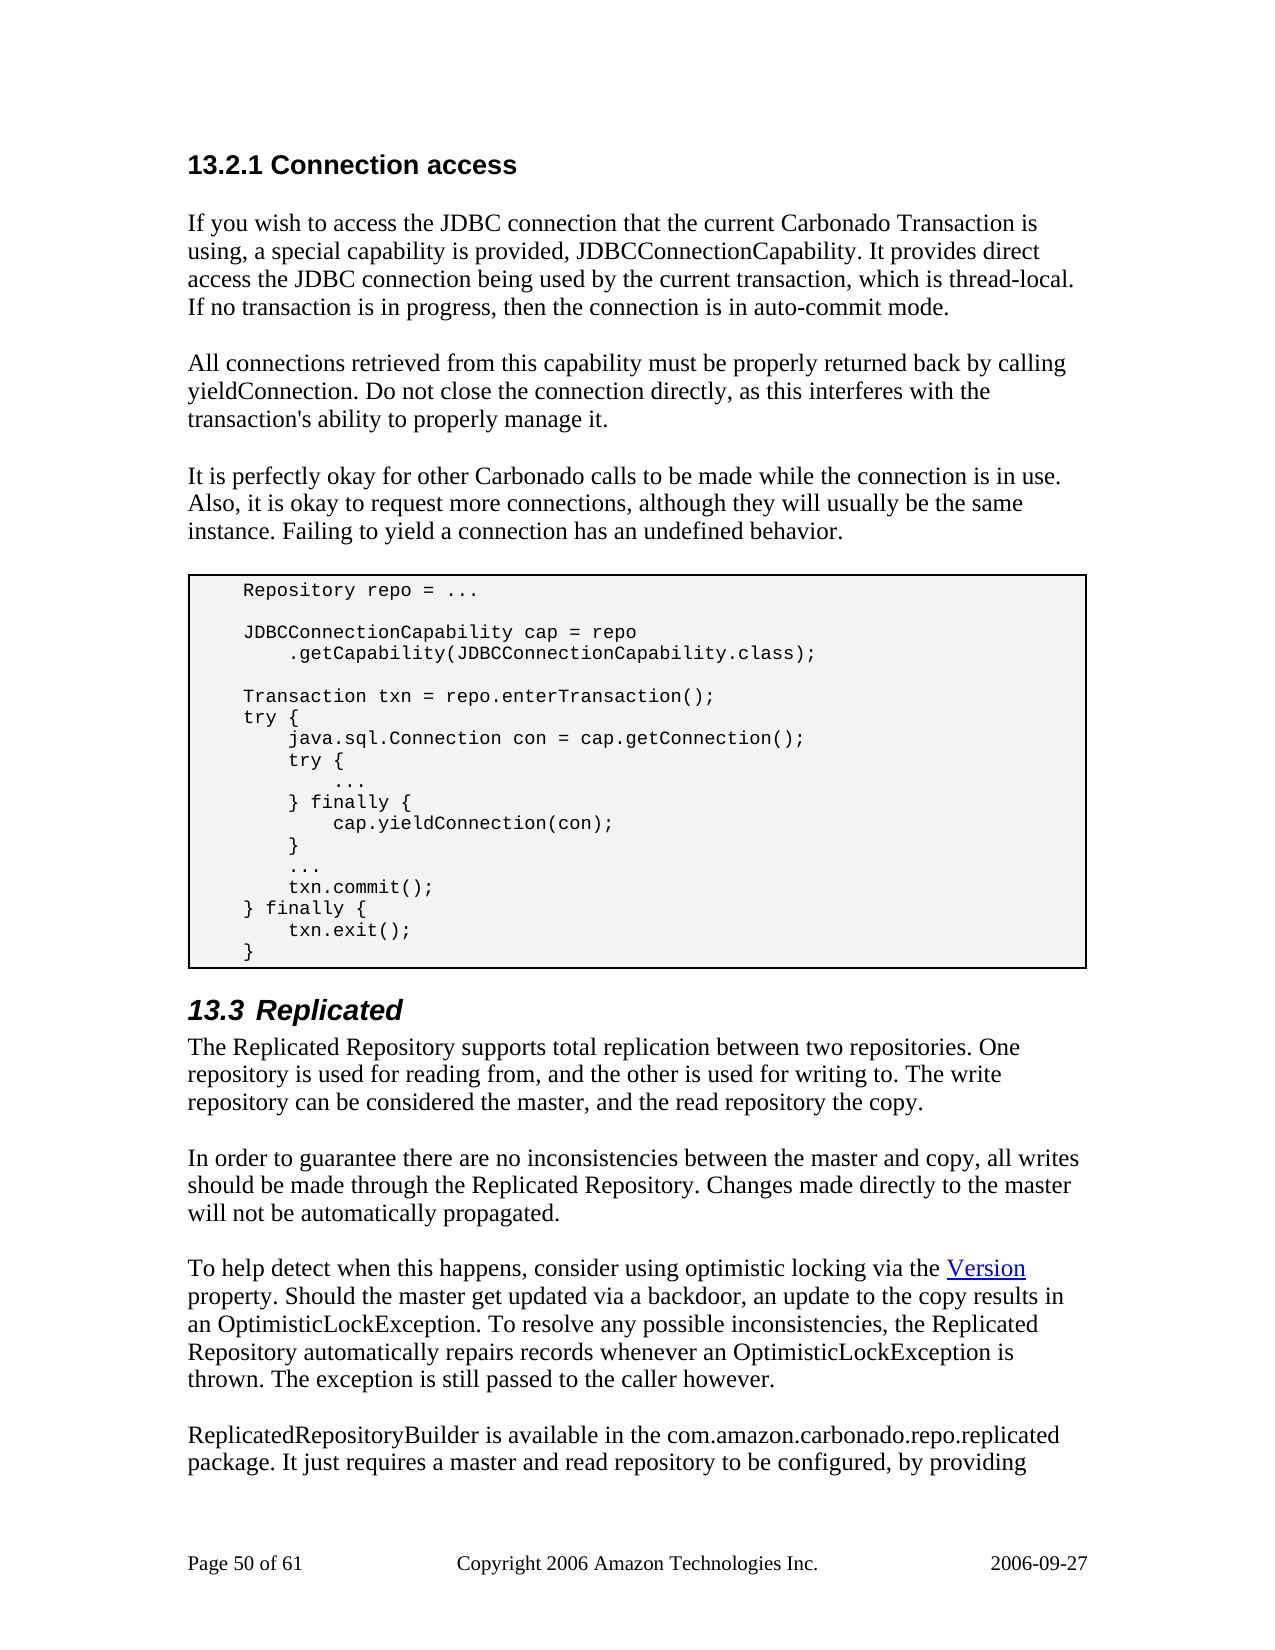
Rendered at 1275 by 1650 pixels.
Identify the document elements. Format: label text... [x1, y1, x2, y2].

text txn.exit(); [190, 914, 1085, 935]
text cap.yieldConnection(con); [190, 808, 1085, 829]
subtitle Connection access [187, 150, 1087, 180]
text } [190, 935, 1085, 967]
text try { [190, 702, 1085, 723]
subtitle Replicated [187, 994, 1087, 1027]
text ReplicatedRepositoryBuilder is available in the com.amazon.carbonado.repo.replicated package. It just requires a master and read repository to be configured, by providing [187, 1421, 1087, 1476]
text ... [190, 765, 1085, 787]
text try { [190, 744, 1085, 765]
text txn.commit(); [190, 872, 1085, 893]
text The Replicated Repository supports total replication between two repositories. One repository is used for reading from, and the other is used for writing to. The write repository can be considered the master, and the read repository the copy. [187, 1033, 1087, 1116]
text } [190, 829, 1085, 850]
text JDBCConnectionCapability cap = repo [190, 617, 1085, 638]
text ... [190, 850, 1085, 872]
text It is perfectly okay for other Carbonado calls to be made while the connection is in use. Also, it is okay to request more connections, although they will usually be the same instance. Failing to yield a connection has an undefined behavior. [187, 462, 1087, 545]
text In order to guarantee there are no inconsistencies between the master and copy, all writes should be made through the Replicated Repository. Changes made directly to the master will not be automatically propagated. [187, 1144, 1087, 1227]
text } finally { [190, 893, 1085, 914]
text To help detect when this happens, consider using optimistic locking via the Version property. Should the master get updated via a backdoor, an update to the copy results in an OptimisticLockException. To resolve any possible inconsistencies, the Replicated Repository automatically repairs records whenever an OptimisticLockException is thrown. The exception is still passed to the caller however. [187, 1254, 1087, 1393]
text } finally { [190, 787, 1085, 808]
text All connections retrieved from this capability must be properly returned back by calling yieldConnection. Do not close the connection directly, as this interferes with the transaction's ability to properly manage it. [187, 349, 1087, 433]
text .getCapability(JDBCConnectionCapability.class); [190, 638, 1085, 659]
text Repository repo = ... [190, 576, 1085, 595]
text java.sql.Connection con = cap.getConnection(); [190, 723, 1085, 744]
text Transaction txn = repo.enterTransaction(); [190, 680, 1085, 702]
text If you wish to access the JDBC connection that the current Carbonado Transaction is using, a special capability is provided, JDBCConnectionCapability. It provides direct access the JDBC connection being used by the current transaction, which is thread-local. If no transaction is in progress, then the connection is in auto-commit mode. [187, 209, 1087, 320]
